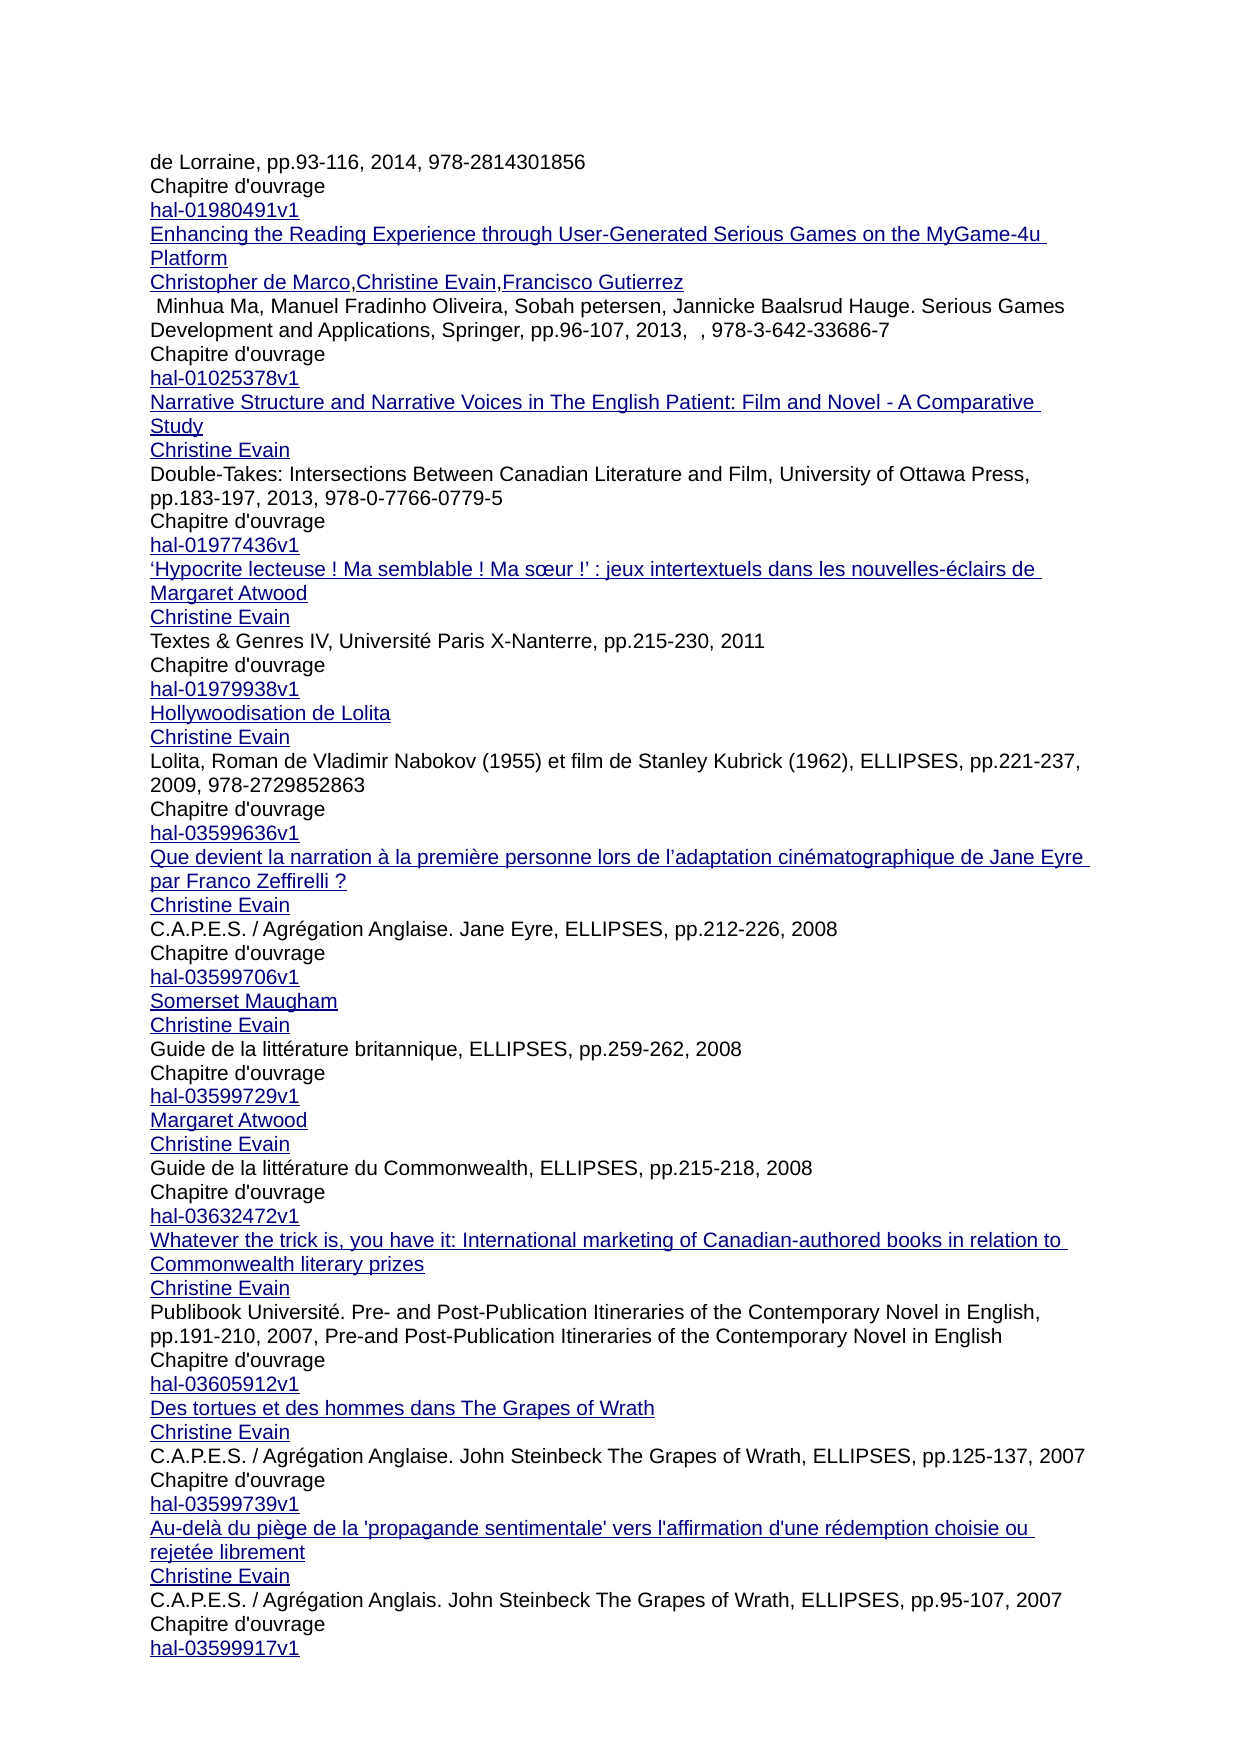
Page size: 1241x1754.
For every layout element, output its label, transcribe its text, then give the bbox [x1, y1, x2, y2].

table_cell ‘Hypocrite lecteuse ! Ma semblable ! Ma sœur !’ : jeux intertextuels dans les nouvelles-éclairs de Margaret Atwood Christine Evain Textes & Genres IV, Université Paris X-Nanterre, pp.215-230, 2011 Chapitre d'ouvrage hal-01979938v1 [150, 557, 1090, 701]
table_cell Somerset Maugham Christine Evain Guide de la littérature britannique, ELLIPSES, pp.259-262, 2008 Chapitre d'ouvrage hal-03599729v1 [150, 989, 1090, 1108]
table_cell Au-delà du piège de la 'propagande sentimentale' vers l'affirmation d'une rédemption choisie ou rejetée librement Christine Evain C.A.P.E.S. / Agrégation Anglais. John Steinbeck The Grapes of Wrath, ELLIPSES, pp.95-107, 2007 Chapitre d'ouvrage hal-03599917v1 [150, 1516, 1090, 1659]
table_cell par Franco Zeffirelli ? Christine Evain C.A.P.E.S. / Agrégation Anglaise. Jane Eyre, ELLIPSES, pp.212-226, 2008 Chapitre d'ouvrage hal-03599706v1 [150, 867, 1090, 988]
table_cell Enhancing the Reading Experience through User-Generated Serious Games on the MyGame-4u Platform Christopher de Marco,Christine Evain,Francisco Gutierrez Minhua Ma, Manuel Fradinho Oliveira, Sobah petersen, Jannicke Baalsrud Hauge. Serious Games Development and Applications, Springer, pp.96-107, 2013, , 978-3-642-33686-7 Chapitre d'ouvrage hal-01025378v1 [150, 222, 1090, 389]
table_cell Hollywoodisation de Lolita Christine Evain Lolita, Roman de Vladimir Nabokov (1955) et film de Stanley Kubrick (1962), ELLIPSES, pp.221-237, 2009, 978-2729852863 Chapitre d'ouvrage hal-03599636v1 [150, 701, 1090, 845]
table_cell Des tortues et des hommes dans The Grapes of Wrath Christine Evain C.A.P.E.S. / Agrégation Anglaise. John Steinbeck The Grapes of Wrath, ELLIPSES, pp.125-137, 2007 Chapitre d'ouvrage hal-03599739v1 [150, 1396, 1090, 1516]
table_cell Que devient la narration à la première personne lors de l’adaptation cinématographique de Jane Eyre [150, 845, 1090, 866]
table_cell Margaret Atwood Christine Evain Guide de la littérature du Commonwealth, ELLIPSES, pp.215-218, 2008 Chapitre d'ouvrage hal-03632472v1 [150, 1108, 1090, 1228]
table_cell de Lorraine, pp.93-116, 2014, 978-2814301856 Chapitre d'ouvrage hal-01980491v1 [150, 150, 1090, 222]
table_cell Whatever the trick is, you have it: International marketing of Canadian-authored books in relation to Commonwealth literary prizes Christine Evain Publibook Université. Pre- and Post-Publication Itineraries of the Contemporary Novel in English, pp.191-210, 2007, Pre-and Post-Publication Itineraries of the Contemporary Novel in English Chapitre d'ouvrage hal-03605912v1 [150, 1228, 1090, 1396]
table_cell Narrative Structure and Narrative Voices in The English Patient: Film and Novel - A Comparative Study Christine Evain Double-Takes: Intersections Between Canadian Literature and Film, University of Ottawa Press, pp.183-197, 2013, 978-0-7766-0779-5 Chapitre d'ouvrage hal-01977436v1 [150, 390, 1090, 557]
